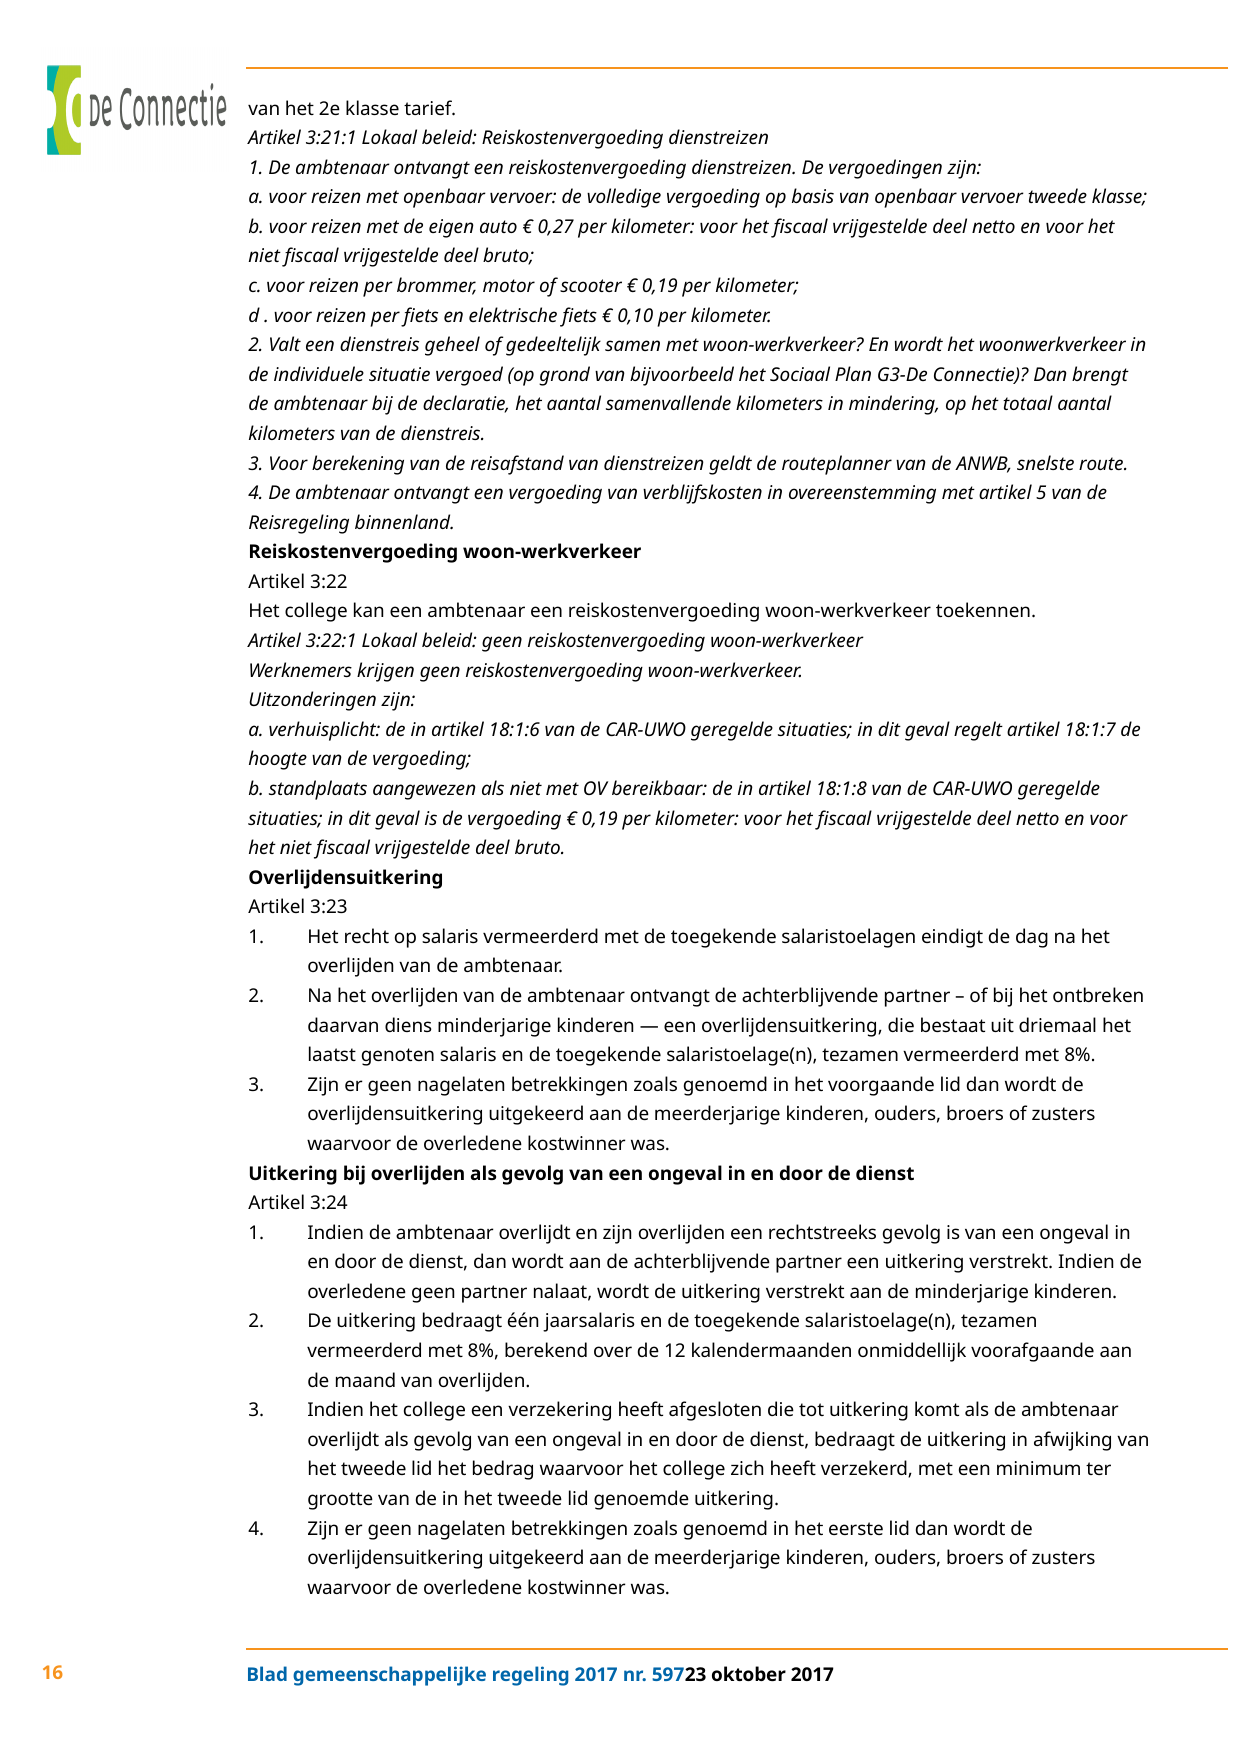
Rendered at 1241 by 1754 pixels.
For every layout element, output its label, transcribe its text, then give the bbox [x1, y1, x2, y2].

list Indien de ambtenaar overlijdt en zijn overlijden een rechtstreeks gevolg is van een ongeval in en door de dienst, dan wordt aan de achterblijvende partner een uitkering verstrekt. Indien de overledene geen partner nalaat, wordt de uitkering verstrekt aan de minderjarige kinderen. [248, 1219, 1152, 1304]
list De uitkering bedraagt één jaarsalaris en de toegekende salaristoelage(n), tezamen vermeerderd met 8%, berekend over de 12 kalendermaanden onmiddellijk voorafgaande aan de maand van overlijden. [248, 1308, 1152, 1393]
text c. voor reizen per brommer, motor of scooter € 0,19 per kilometer; [248, 272, 1152, 298]
text Werknemers krijgen geen reiskostenvergoeding woon-werkverkeer. [248, 657, 1152, 683]
list Indien het college een verzekering heeft afgesloten die tot uitkering komt als de ambtenaar overlijdt als gevolg van een ongeval in en door de dienst, bedraagt de uitkering in afwijking van het tweede lid het bedrag waarvoor het college zich heeft verzekerd, met een minimum ter grootte van de in het tweede lid genoemde uitkering. [248, 1396, 1152, 1511]
list Zijn er geen nagelaten betrekkingen zoals genoemd in het voorgaande lid dan wordt de overlijdensuitkering uitgekeerd aan de meerderjarige kinderen, ouders, broers of zusters waarvoor de overledene kostwinner was. [248, 1071, 1152, 1156]
text b. voor reizen met de eigen auto € 0,27 per kilometer: voor het fiscaal vrijgestelde deel netto en voor het niet fiscaal vrijgestelde deel bruto; [248, 213, 1152, 268]
text Artikel 3:22 [248, 568, 1152, 594]
text b. standplaats aangewezen als niet met OV bereikbaar: de in artikel 18:1:8 van de CAR-UWO geregelde situaties; in dit geval is de vergoeding € 0,19 per kilometer: voor het fiscaal vrijgestelde deel netto en voor het niet fiscaal vrijgestelde deel bruto. [248, 775, 1152, 860]
text Reiskostenvergoeding woon-werkverkeer [248, 538, 1152, 564]
list Zijn er geen nagelaten betrekkingen zoals genoemd in het eerste lid dan wordt de overlijdensuitkering uitgekeerd aan de meerderjarige kinderen, ouders, broers of zusters waarvoor de overledene kostwinner was. [248, 1515, 1152, 1600]
text Artikel 3:23 [248, 893, 1152, 919]
text Overlijdensuitkering [248, 864, 1152, 890]
text d . voor reizen per fiets en elektrische fiets € 0,10 per kilometer. [248, 302, 1152, 328]
list Na het overlijden van de ambtenaar ontvangt de achterblijvende partner – of bij het ontbreken daarvan diens minderjarige kinderen — een overlijdensuitkering, die bestaat uit driemaal het laatst genoten salaris en de toegekende salaristoelage(n), tezamen vermeerderd met 8%. [248, 982, 1152, 1067]
text 2. Valt een dienstreis geheel of gedeeltelijk samen met woon-werkverkeer? En wordt het woonwerkverkeer in de individuele situatie vergoed (op grond van bijvoorbeeld het Sociaal Plan G3-De Connectie)? Dan brengt de ambtenaar bij de declaratie, het aantal samenvallende kilometers in mindering, op het totaal aantal kilometers van de dienstreis. [248, 331, 1152, 446]
text Artikel 3:24 [248, 1189, 1152, 1215]
text Uitkering bij overlijden als gevolg van een ongeval in en door de dienst [248, 1160, 1152, 1186]
text Uitzonderingen zijn: [248, 686, 1152, 712]
text a. voor reizen met openbaar vervoer: de volledige vergoeding op basis van openbaar vervoer tweede klasse; [248, 183, 1152, 209]
text 3. Voor berekening van de reisafstand van dienstreizen geldt de routeplanner van de ANWB, snelste route. [248, 450, 1152, 476]
picture [41, 47, 231, 172]
text Artikel 3:22:1 Lokaal beleid: geen reiskostenvergoeding woon-werkverkeer [248, 627, 1152, 653]
text 1. De ambtenaar ontvangt een reiskostenvergoeding dienstreizen. De vergoedingen zijn: [248, 154, 1152, 180]
list Het recht op salaris vermeerderd met de toegekende salaristoelagen eindigt de dag na het overlijden van de ambtenaar. [248, 923, 1152, 978]
text 4. De ambtenaar ontvangt een vergoeding van verblijfskosten in overeenstemming met artikel 5 van de Reisregeling binnenland. [248, 479, 1152, 535]
text a. verhuisplicht: de in artikel 18:1:6 van de CAR-UWO geregelde situaties; in dit geval regelt artikel 18:1:7 de hoogte van de vergoeding; [248, 716, 1152, 771]
text Het college kan een ambtenaar een reiskostenvergoeding woon-werkverkeer toekennen. [248, 598, 1152, 623]
text van het 2e klasse tarief. [248, 95, 1152, 121]
text Artikel 3:21:1 Lokaal beleid: Reiskostenvergoeding dienstreizen [248, 124, 1152, 150]
